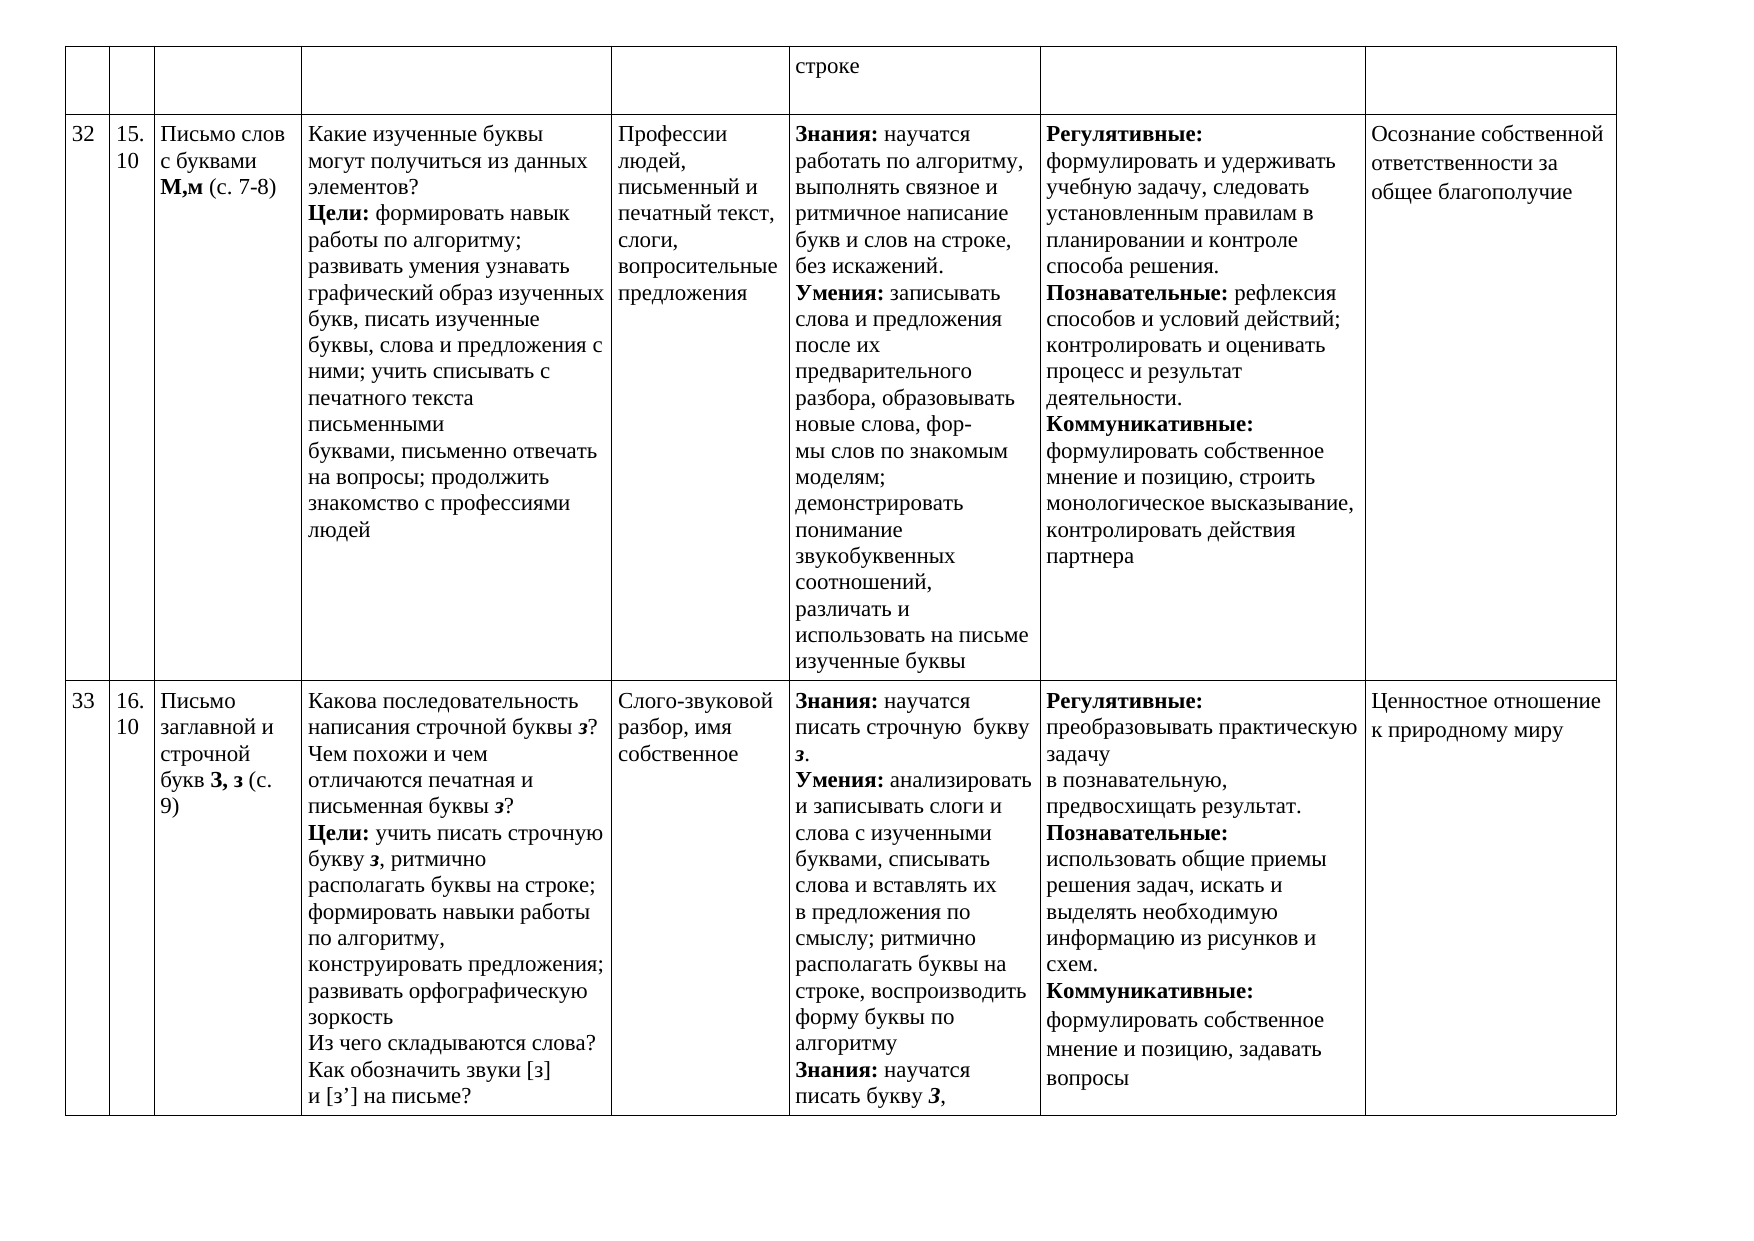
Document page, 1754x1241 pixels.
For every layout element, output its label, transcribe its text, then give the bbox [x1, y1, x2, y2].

table_cell строке [790, 47, 1040, 114]
table_cell Знания: научатся работать по алгоритму, выполнять связное и ритмичное написание букв и слов на строке, без искажений. Умения: записывать слова и предложения после их предварительного разбора, образовывать новые слова, фор- мы слов по знакомым моделям; демонстрировать понимание звукобуквенных соотношений, различать и использовать на письме изученные буквы [790, 115, 1040, 680]
table_cell [66, 47, 109, 114]
table_cell Слого-звуковой разбор, имя собственное [612, 681, 789, 1115]
table_cell Ценностное отношение к природному миру [1366, 681, 1616, 1115]
table_cell 15.10 [110, 115, 154, 680]
table_cell Какие изученные буквы могут получиться из данных элементов? Цели: формировать навык работы по алгоритму; развивать умения узнавать графический образ изученных букв, писать изученные буквы, слова и предложения с ними; учить списывать с печатного текста письменными буквами, письменно отвечать на вопросы; продолжить знакомство с профессиями людей [302, 115, 611, 680]
table_cell [110, 47, 154, 114]
table_cell 33 [66, 681, 109, 1115]
table_cell 16.10 [110, 681, 154, 1115]
table_cell Регулятивные: формулировать и удерживать учебную задачу, следовать установленным правилам в планировании и контроле способа решения. Познавательные: рефлексия способов и условий действий; контролировать и оценивать процесс и результат деятельности. Коммуникативные: формулировать собственное мнение и позицию, строить монологическое высказывание, контролировать действия партнера [1041, 115, 1365, 680]
table_cell [155, 47, 301, 114]
table_cell Письмо слов с буквами М,м (с. 7-8) [155, 115, 301, 680]
table_cell Профессии людей, письменный и печатный текст, слоги, вопросительные предложения [612, 115, 789, 680]
table_cell Знания: научатся писать строчную букву з. Умения: анализировать и записывать слоги и слова с изученными буквами, списывать слова и вставлять их в предложения по смыслу; ритмично располагать буквы на строке, воспроизводить форму буквы по алгоритму Знания: научатся писать букву З, [790, 681, 1040, 1115]
table_cell Какова последовательность написания строчной буквы з? Чем похожи и чем отличаются печатная и письменная буквы з? Цели: учить писать строчную букву з, ритмично располагать буквы на строке; формировать навыки работы по алгоритму, конструировать предложения; развивать орфографическую зоркость Из чего складываются слова? Как обозначить звуки [з] и [з’] на письме? [302, 681, 611, 1115]
table_cell [302, 47, 611, 114]
table_cell [612, 47, 789, 114]
table_cell Регулятивные: преобразовывать практическую задачу в познавательную, предвосхищать результат. Познавательные: использовать общие приемы решения задач, искать и выделять необходимую информацию из рисунков и схем. Коммуникативные: формулировать собственное мнение и позицию, задавать вопросы [1041, 681, 1365, 1115]
table_cell 32 [66, 115, 109, 680]
table_cell [1041, 47, 1365, 114]
table_cell Осознание собственной ответственности за общее благополучие [1366, 115, 1616, 680]
table_cell [1366, 47, 1616, 114]
table_cell Письмо заглавной и строчной букв З, з (с. 9) [155, 681, 301, 1115]
